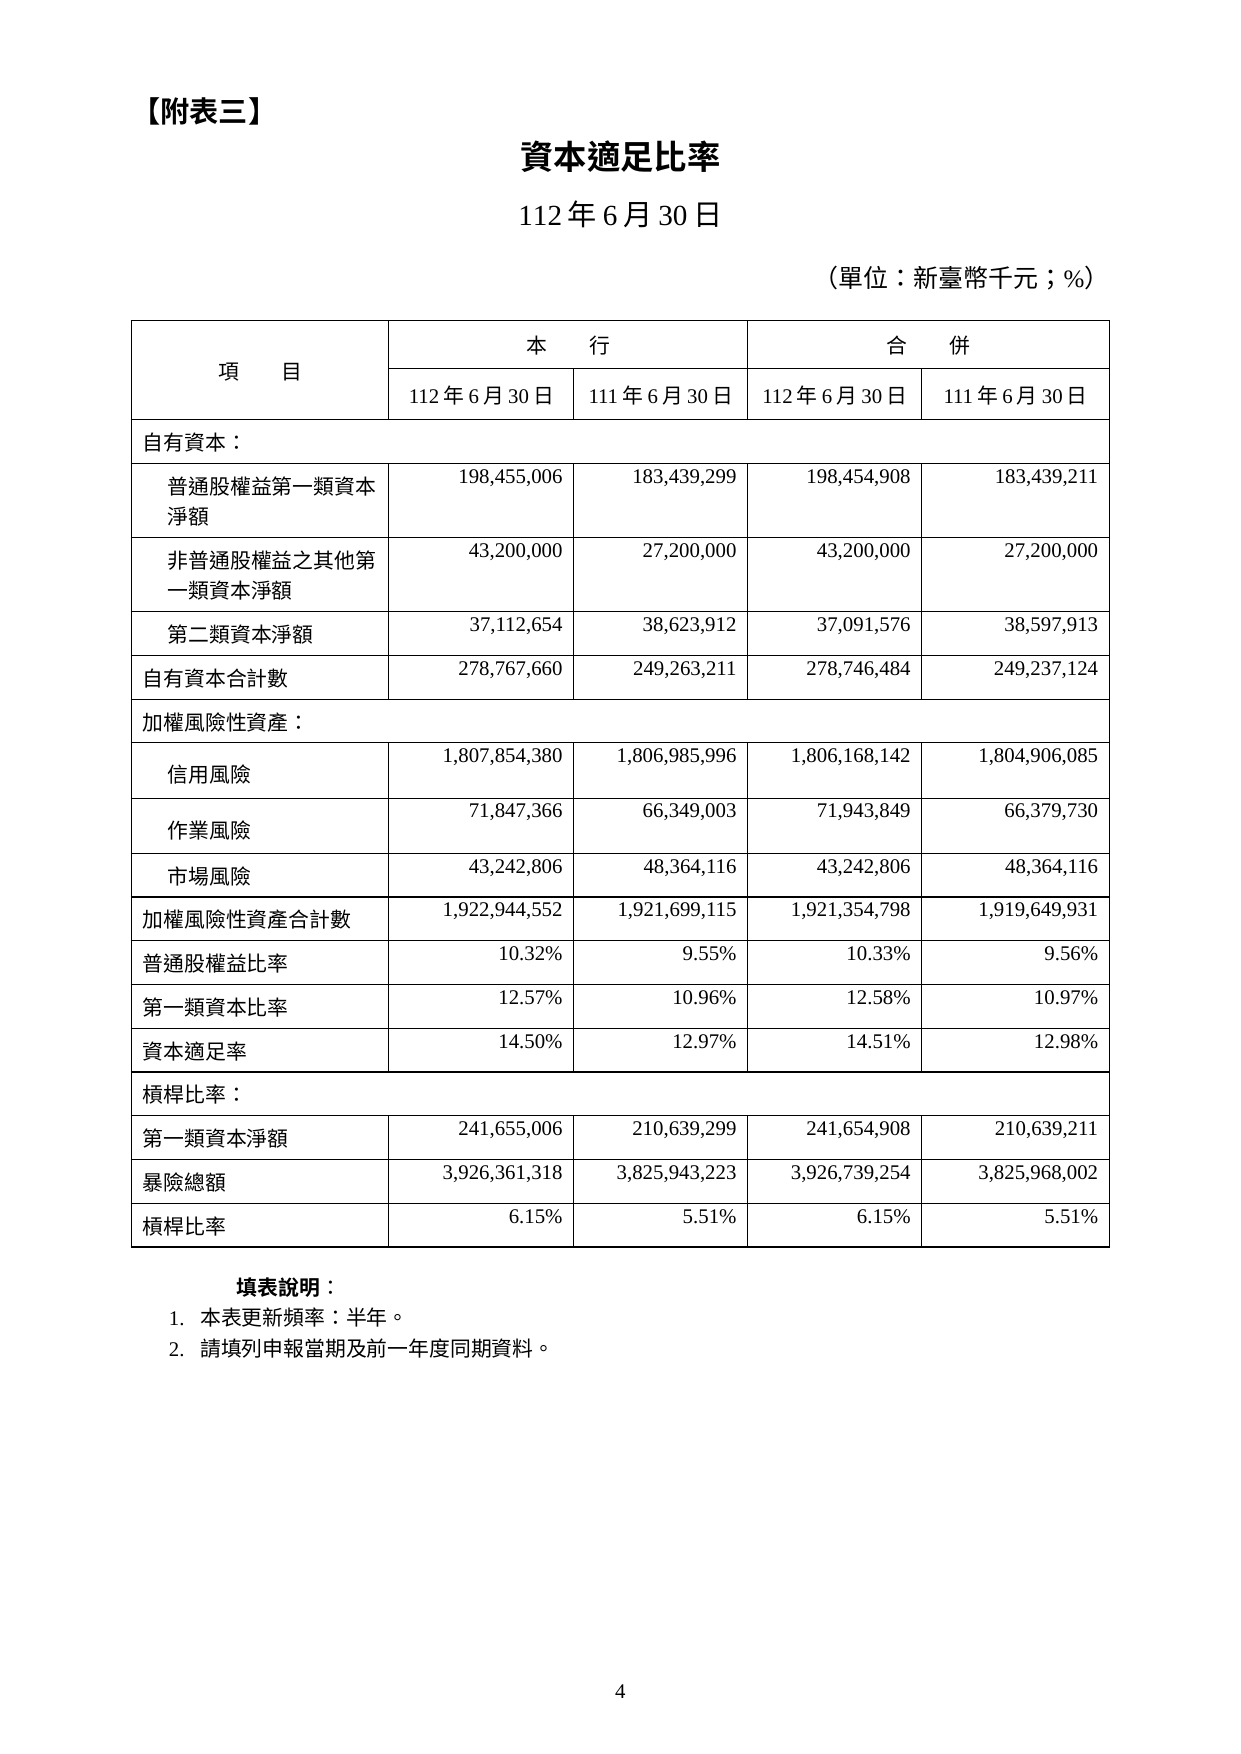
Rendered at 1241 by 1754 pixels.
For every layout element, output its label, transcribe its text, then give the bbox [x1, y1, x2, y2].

table_cell 1,921,354,798 [748, 898, 921, 940]
table_cell 槓桿比率 [132, 1204, 388, 1246]
table_cell 111年6月30日 [574, 369, 747, 419]
table_cell 241,655,006 [389, 1116, 573, 1159]
table_cell 43,200,000 [748, 538, 921, 611]
table_cell 第二類資本淨額 [132, 612, 388, 655]
table_cell 38,623,912 [574, 612, 747, 655]
table_cell 市場風險 [132, 854, 388, 896]
table_cell 10.32% [389, 941, 573, 984]
table_cell 加權風險性資產： [132, 700, 1109, 742]
table_cell 43,200,000 [389, 538, 573, 611]
table_cell 249,263,211 [574, 656, 747, 698]
table_cell 27,200,000 [574, 538, 747, 611]
table_cell 112年6月30日 [748, 369, 921, 419]
table_cell 暴險總額 [132, 1160, 388, 1203]
table_cell 278,746,484 [748, 656, 921, 698]
table_cell 198,454,908 [748, 464, 921, 537]
list 本表更新頻率：半年。 [169, 1302, 1051, 1332]
table_cell 183,439,299 [574, 464, 747, 537]
table_cell 71,847,366 [389, 799, 573, 853]
table_cell 1,922,944,552 [389, 898, 573, 940]
table_cell 43,242,806 [389, 854, 573, 896]
table_cell 信用風險 [132, 743, 388, 797]
table_cell 6.15% [748, 1204, 921, 1246]
table_cell 12.58% [748, 985, 921, 1028]
table_cell 1,806,168,142 [748, 743, 921, 797]
table_cell 非普通股權益之其他第一類資本淨額 [132, 538, 388, 611]
text 112年6月30日 [131, 192, 1109, 234]
table_cell 1,806,985,996 [574, 743, 747, 797]
table_cell 210,639,299 [574, 1116, 747, 1159]
table_cell 10.33% [748, 941, 921, 984]
table_cell 12.97% [574, 1029, 747, 1071]
table_cell 1,804,906,085 [922, 743, 1109, 797]
table_cell 66,349,003 [574, 799, 747, 853]
table_cell 普通股權益第一類資本淨額 [132, 464, 388, 537]
table_cell 38,597,913 [922, 612, 1109, 655]
table_cell 241,654,908 [748, 1116, 921, 1159]
table_cell 12.98% [922, 1029, 1109, 1071]
list 請填列申報當期及前一年度同期資料。 [169, 1332, 1051, 1362]
table_cell 第一類資本淨額 [132, 1116, 388, 1159]
table_cell 48,364,116 [574, 854, 747, 896]
table_cell 10.97% [922, 985, 1109, 1028]
table_cell 48,364,116 [922, 854, 1109, 896]
table_cell 210,639,211 [922, 1116, 1109, 1159]
table_cell 112年6月30日 [389, 369, 573, 419]
table_cell 6.15% [389, 1204, 573, 1246]
table_cell 278,767,660 [389, 656, 573, 698]
table_cell 111年6月30日 [922, 369, 1109, 419]
table_cell 37,091,576 [748, 612, 921, 655]
table_cell 198,455,006 [389, 464, 573, 537]
table_cell 10.96% [574, 985, 747, 1028]
table_cell 71,943,849 [748, 799, 921, 853]
table_cell 第一類資本比率 [132, 985, 388, 1028]
table_header 項 目 [132, 321, 388, 419]
table_cell 43,242,806 [748, 854, 921, 896]
table_cell 14.50% [389, 1029, 573, 1071]
table_header 合 併 [748, 321, 1109, 368]
text 填表說明： [237, 1271, 1051, 1302]
table_cell 66,379,730 [922, 799, 1109, 853]
table_header 本 行 [389, 321, 747, 368]
table_cell 資本適足率 [132, 1029, 388, 1071]
table_cell 槓桿比率： [132, 1073, 1109, 1115]
table_cell 作業風險 [132, 799, 388, 853]
table_cell 普通股權益比率 [132, 941, 388, 984]
table_cell 249,237,124 [922, 656, 1109, 698]
table_cell 3,825,968,002 [922, 1160, 1109, 1203]
table_cell 14.51% [748, 1029, 921, 1071]
table_cell 3,926,739,254 [748, 1160, 921, 1203]
table_cell 加權風險性資產合計數 [132, 898, 388, 940]
table_cell 1,919,649,931 [922, 898, 1109, 940]
table_cell 5.51% [922, 1204, 1109, 1246]
subtitle 【附表三】資本適足比率 [131, 89, 1109, 131]
table_cell 3,825,943,223 [574, 1160, 747, 1203]
table_cell 5.51% [574, 1204, 747, 1246]
table_cell 37,112,654 [389, 612, 573, 655]
table_cell 9.56% [922, 941, 1109, 984]
table_cell 183,439,211 [922, 464, 1109, 537]
table_cell 自有資本合計數 [132, 656, 388, 698]
text 資本適足比率 [131, 131, 1109, 179]
table_cell 12.57% [389, 985, 573, 1028]
table_cell 9.55% [574, 941, 747, 984]
table_cell 3,926,361,318 [389, 1160, 573, 1203]
table_cell 自有資本： [132, 420, 1109, 463]
table_cell 1,807,854,380 [389, 743, 573, 797]
table_cell 1,921,699,115 [574, 898, 747, 940]
table_cell 27,200,000 [922, 538, 1109, 611]
text （單位：新臺幣千元；%） [131, 259, 1109, 295]
